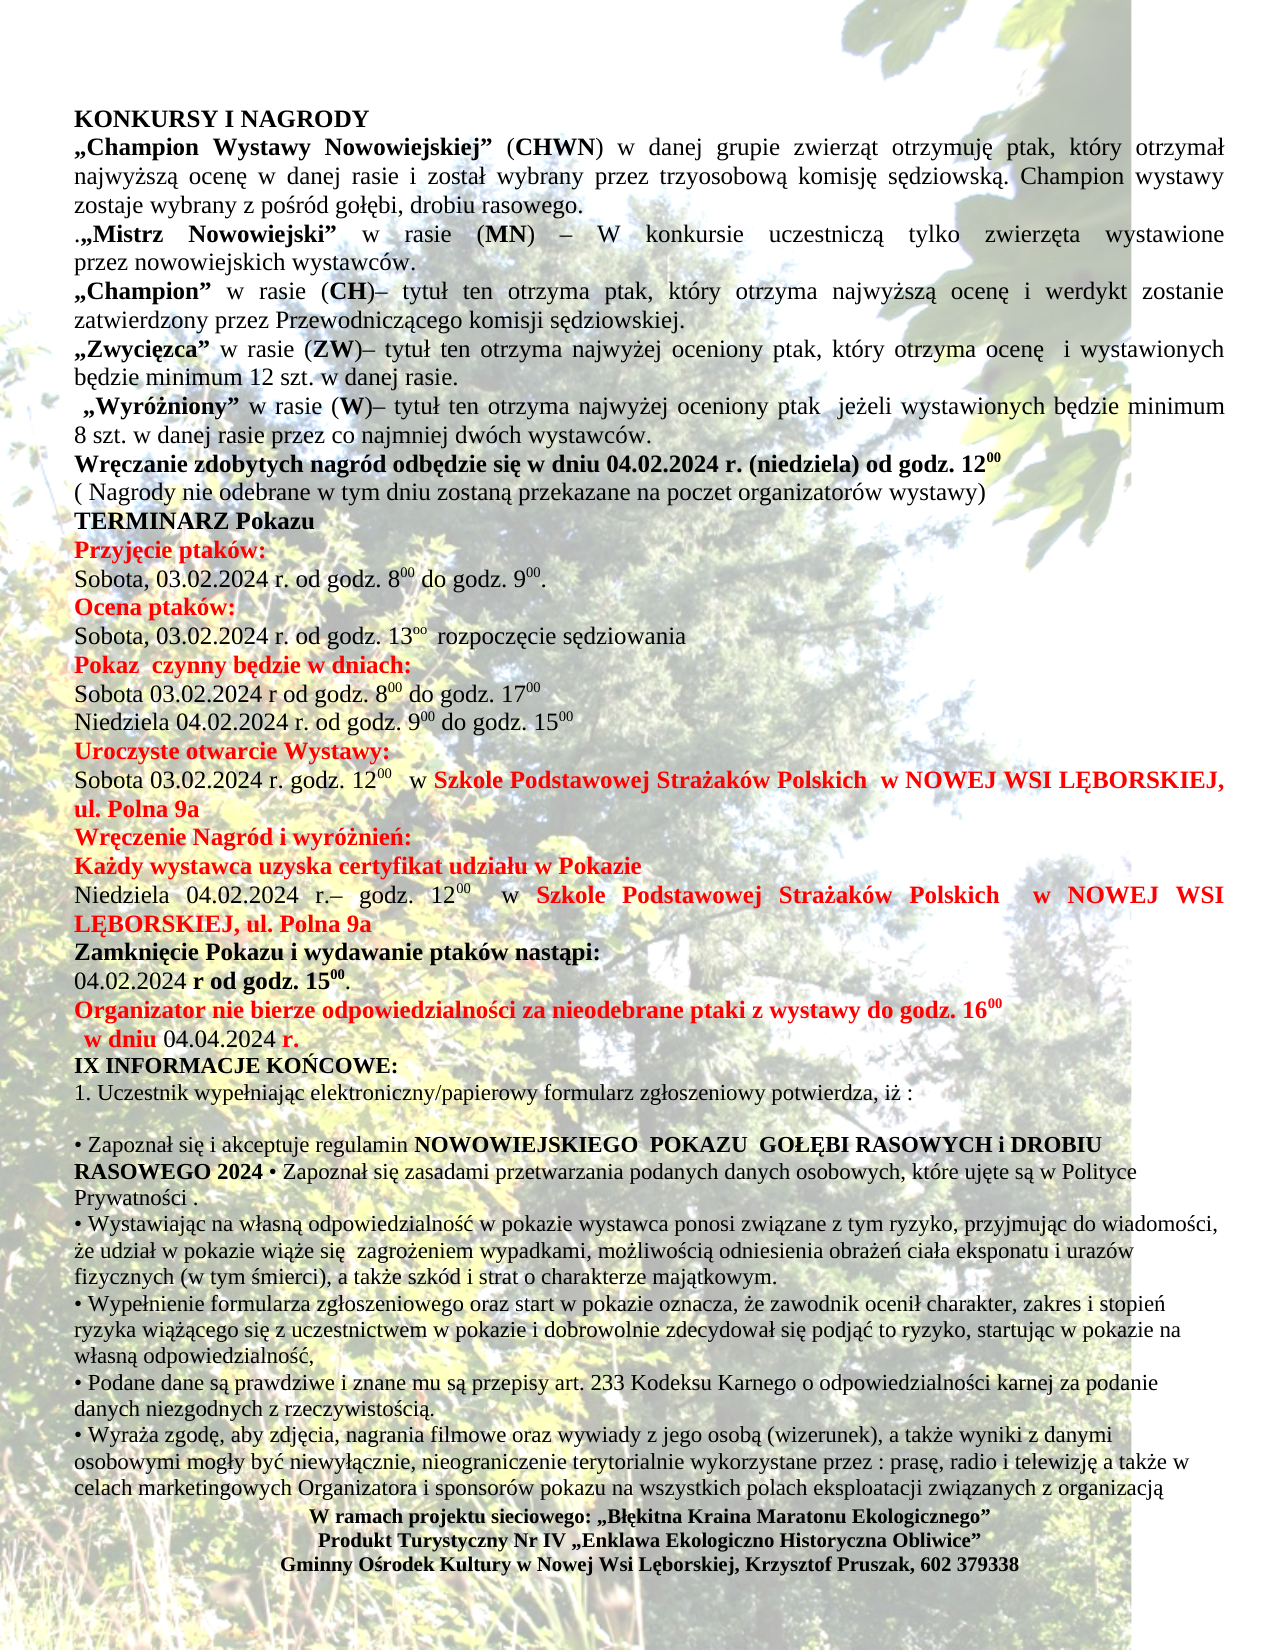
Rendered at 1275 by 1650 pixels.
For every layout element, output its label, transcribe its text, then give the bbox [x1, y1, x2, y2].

text „Zwycięzca” w rasie (ZW)– tytuł ten otrzyma najwyżej oceniony ptak, który otrzyma ocenę i wystawionych będzie minimum 12 szt. w danej rasie. [1132, 334, 1226, 391]
text • Wypełnienie formularza zgłoszeniowego oraz start w pokazie oznacza, że zawodnik ocenił charakter, zakres i stopień ryzyka wiążącego się z uczestnictwem w pokazie i dobrowolnie zdecydował się podjąć to ryzyko, startując w pokazie na własną odpowiedzialność, [1132, 1289, 1226, 1369]
text • Wystawiając na własną odpowiedzialność w pokazie wystawca ponosi związane z tym ryzyko, przyjmując do wiadomości, że udział w pokazie wiąże się zagrożeniem wypadkami, możliwością odniesienia obrażeń ciała eksponatu i urazów fizycznych (w tym śmierci), a także szkód i strat o charakterze majątkowym. [1132, 1211, 1226, 1289]
text Sobota 03.02.2024 r. godz. 1200 w Szkole Podstawowej Strażaków Polskich w NOWEJ WSI LĘBORSKIEJ, ul. Polna 9a [1132, 765, 1226, 822]
text • Podane dane są prawdziwe i znane mu są przepisy art. 233 Kodeksu Karnego o odpowiedzialności karnej za podanie danych niezgodnych z rzeczywistością. [1132, 1369, 1226, 1421]
text Przyjęcie ptaków: [1132, 535, 1226, 564]
text Niedziela 04.02.2024 r.– godz. 1200 w Szkole Podstawowej Strażaków Polskich w NOWEJ WSI LĘBORSKIEJ, ul. Polna 9a [1132, 880, 1226, 937]
text 04.02.2024 r od godz. 1500. [1132, 966, 1226, 995]
text Uroczyste otwarcie Wystawy: [1132, 736, 1226, 765]
text IX INFORMACJE KOŃCOWE: [1132, 1052, 1226, 1079]
text Organizator nie bierze odpowiedzialności za nieodebrane ptaki z wystawy do godz. 1600 [1132, 995, 1226, 1024]
text 1. Uczestnik wypełniając elektroniczny/papierowy formularz zgłoszeniowy potwierdza, iż : [1132, 1079, 1226, 1105]
text Pokaz czynny będzie w dniach: [1132, 650, 1226, 679]
text Ocena ptaków: [1132, 592, 1226, 621]
text Wręczenie Nagród i wyróżnień: [1132, 822, 1226, 851]
text „Wyróżniony” w rasie (W)– tytuł ten otrzyma najwyżej oceniony ptak jeżeli wystawionych będzie minimum 8 szt. w danej rasie przez co najmniej dwóch wystawców. [1132, 391, 1226, 449]
text ( Nagrody nie odebrane w tym dniu zostaną przekazane na poczet organizatorów wystawy) [1132, 477, 1226, 506]
text TERMINARZ Pokazu [1132, 506, 1226, 535]
text „Champion Wystawy Nowowiejskiej” (CHWN) w danej grupie zwierząt otrzymuję ptak, który otrzymał najwyższą ocenę w danej rasie i został wybrany przez trzyosobową komisję sędziowską. Champion wystawy zostaje wybrany z pośród gołębi, drobiu rasowego. [1132, 132, 1226, 219]
text „Champion” w rasie (CH)– tytuł ten otrzyma ptak, który otrzyma najwyższą ocenę i werdykt zostanie zatwierdzony przez Przewodniczącego komisji sędziowskiej. [1132, 276, 1226, 334]
text .„Mistrz Nowowiejski” w rasie (MN) – W konkursie uczestniczą tylko zwierzęta wystawione przez nowowiejskich wystawców. [1132, 219, 1226, 276]
text Sobota 03.02.2024 r od godz. 800 do godz. 1700 [1132, 679, 1226, 707]
text Wręczanie zdobytych nagród odbędzie się w dniu 04.02.2024 r. (niedziela) od godz. 1200 [1132, 449, 1226, 477]
text Sobota, 03.02.2024 r. od godz. 800 do godz. 900. [1132, 564, 1226, 592]
picture [0, 0, 1132, 1650]
text Niedziela 04.02.2024 r. od godz. 900 do godz. 1500 [1132, 707, 1226, 736]
text Zamknięcie Pokazu i wydawanie ptaków nastąpi: [1132, 937, 1226, 966]
text KONKURSY I NAGRODY [1132, 104, 1226, 132]
text Każdy wystawca uzyska certyfikat udziału w Pokazie [1132, 851, 1226, 880]
text • Zapoznał się i akceptuje regulamin NOWOWIEJSKIEGO POKAZU GOŁĘBI RASOWYCH i DROBIU RASOWEGO 2024 • Zapoznał się zasadami przetwarzania podanych danych osobowych, które ujęte są w Polityce Prywatności . [1132, 1131, 1226, 1211]
text w dniu 04.04.2024 r. [1132, 1024, 1226, 1052]
text Sobota, 03.02.2024 r. od godz. 13oo rozpoczęcie sędziowania [1132, 621, 1226, 650]
